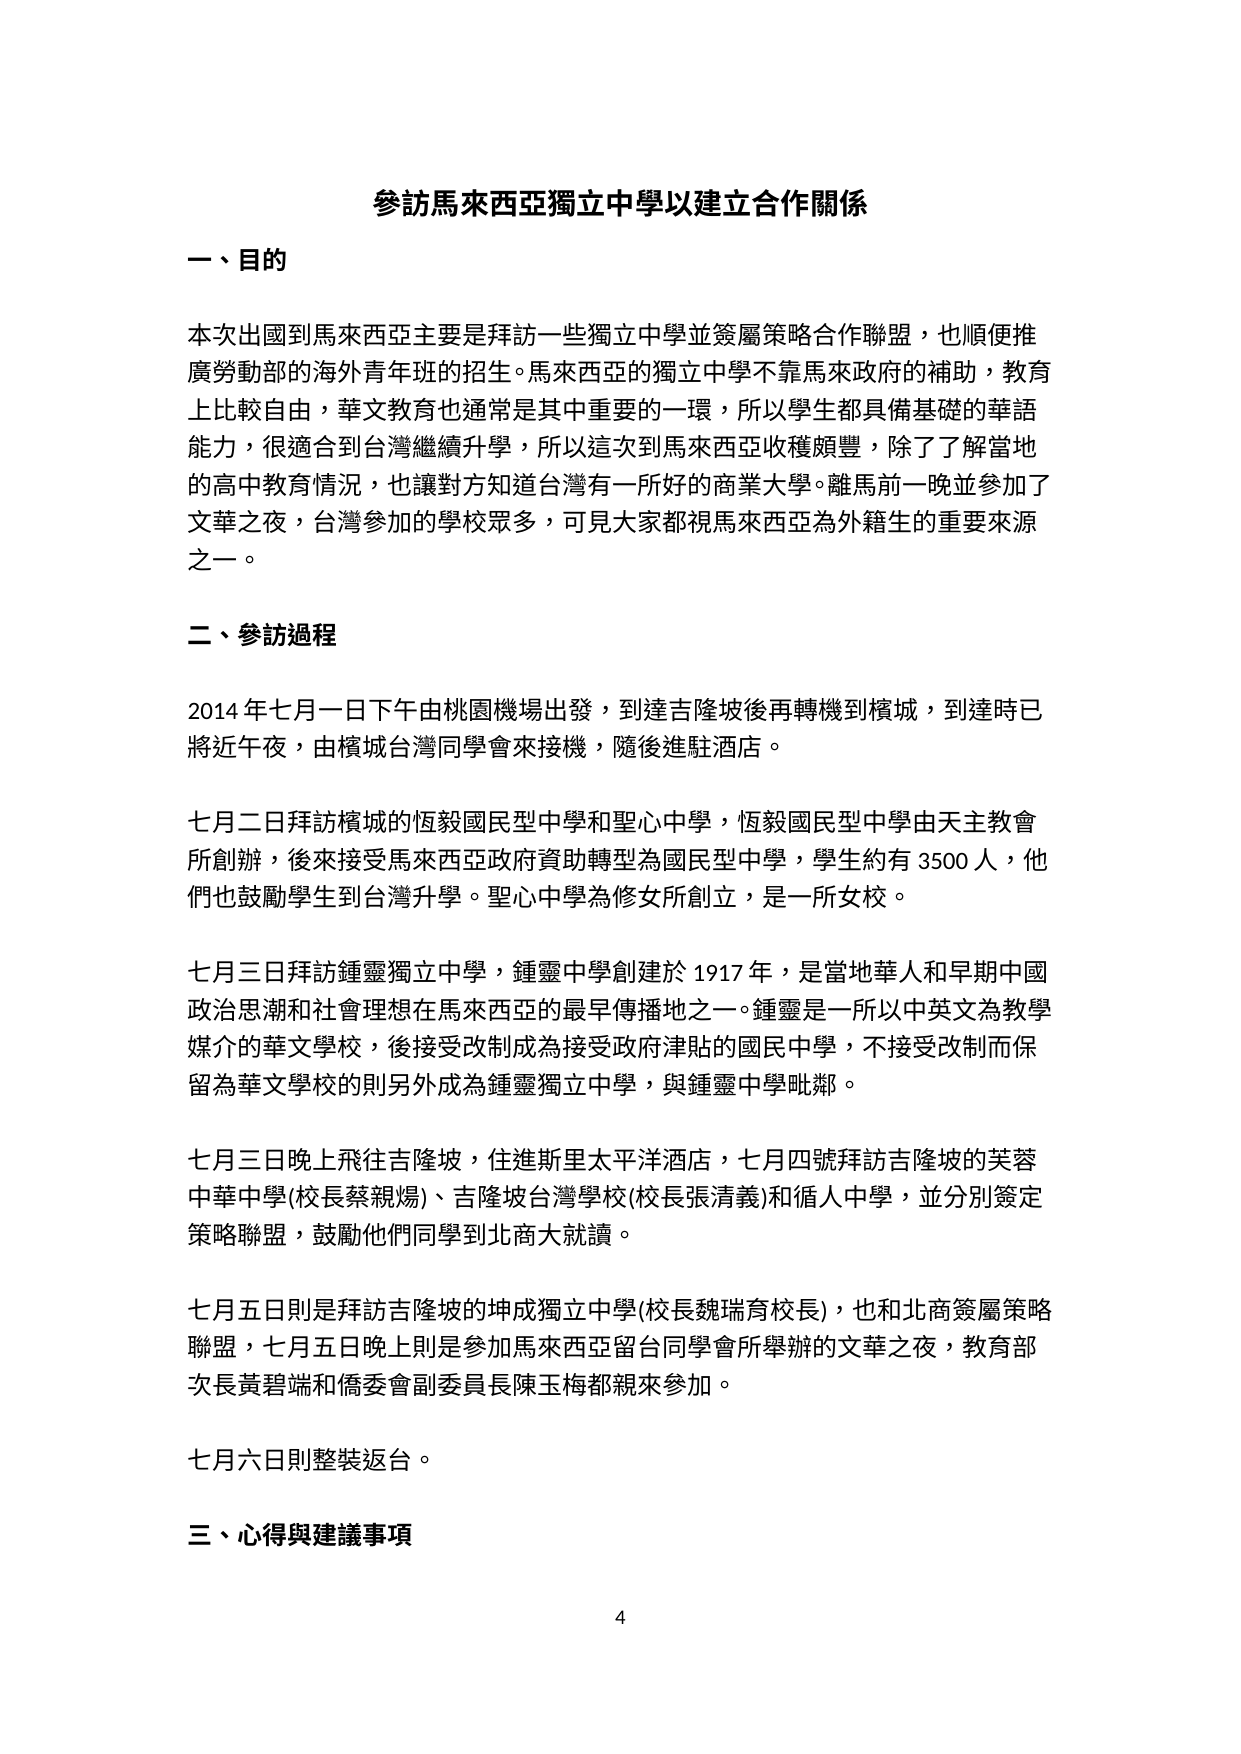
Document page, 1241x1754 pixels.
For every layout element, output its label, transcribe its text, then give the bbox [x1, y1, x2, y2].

text 七月三日晚上飛往吉隆坡，住進斯里太平洋酒店，七月四號拜訪吉隆坡的芙蓉中華中學(校長蔡親煬)、吉隆坡台灣學校(校長張清義)和循人中學，並分別簽定策略聯盟，鼓勵他們同學到北商大就讀。 [187, 1139, 1053, 1252]
text 2014年七月一日下午由桃園機場出發，到達吉隆坡後再轉機到檳城，到達時已將近午夜，由檳城台灣同學會來接機，隨後進駐酒店。 [187, 689, 1053, 764]
text 七月五日則是拜訪吉隆坡的坤成獨立中學(校長魏瑞育校長)，也和北商簽屬策略聯盟，七月五日晚上則是參加馬來西亞留台同學會所舉辦的文華之夜，教育部次長黃碧端和僑委會副委員長陳玉梅都親來參加。 [187, 1289, 1053, 1402]
text 三、心得與建議事項 [187, 1514, 1053, 1552]
text 二、參訪過程 [187, 614, 1053, 652]
text 本次出國到馬來西亞主要是拜訪一些獨立中學並簽屬策略合作聯盟，也順便推廣勞動部的海外青年班的招生。馬來西亞的獨立中學不靠馬來政府的補助，教育上比較自由，華文教育也通常是其中重要的一環，所以學生都具備基礎的華語能力，很適合到台灣繼續升學，所以這次到馬來西亞收穫頗豐，除了了解當地的高中教育情況，也讓對方知道台灣有一所好的商業大學。離馬前一晚並參加了文華之夜，台灣參加的學校眾多，可見大家都視馬來西亞為外籍生的重要來源之一。 [187, 314, 1053, 577]
text 參訪馬來西亞獨立中學以建立合作關係 [187, 164, 1053, 239]
text 七月二日拜訪檳城的恆毅國民型中學和聖心中學，恆毅國民型中學由天主教會所創辦，後來接受馬來西亞政府資助轉型為國民型中學，學生約有3500人，他們也鼓勵學生到台灣升學。聖心中學為修女所創立，是一所女校。 [187, 802, 1053, 914]
text 七月六日則整裝返台。 [187, 1439, 1053, 1477]
text 一、目的 [187, 239, 1053, 277]
text 七月三日拜訪鍾靈獨立中學，鍾靈中學創建於1917年，是當地華人和早期中國政治思潮和社會理想在馬來西亞的最早傳播地之一。鍾靈是一所以中英文為教學媒介的華文學校，後接受改制成為接受政府津貼的國民中學，不接受改制而保留為華文學校的則另外成為鍾靈獨立中學，與鍾靈中學毗鄰。 [187, 952, 1053, 1102]
